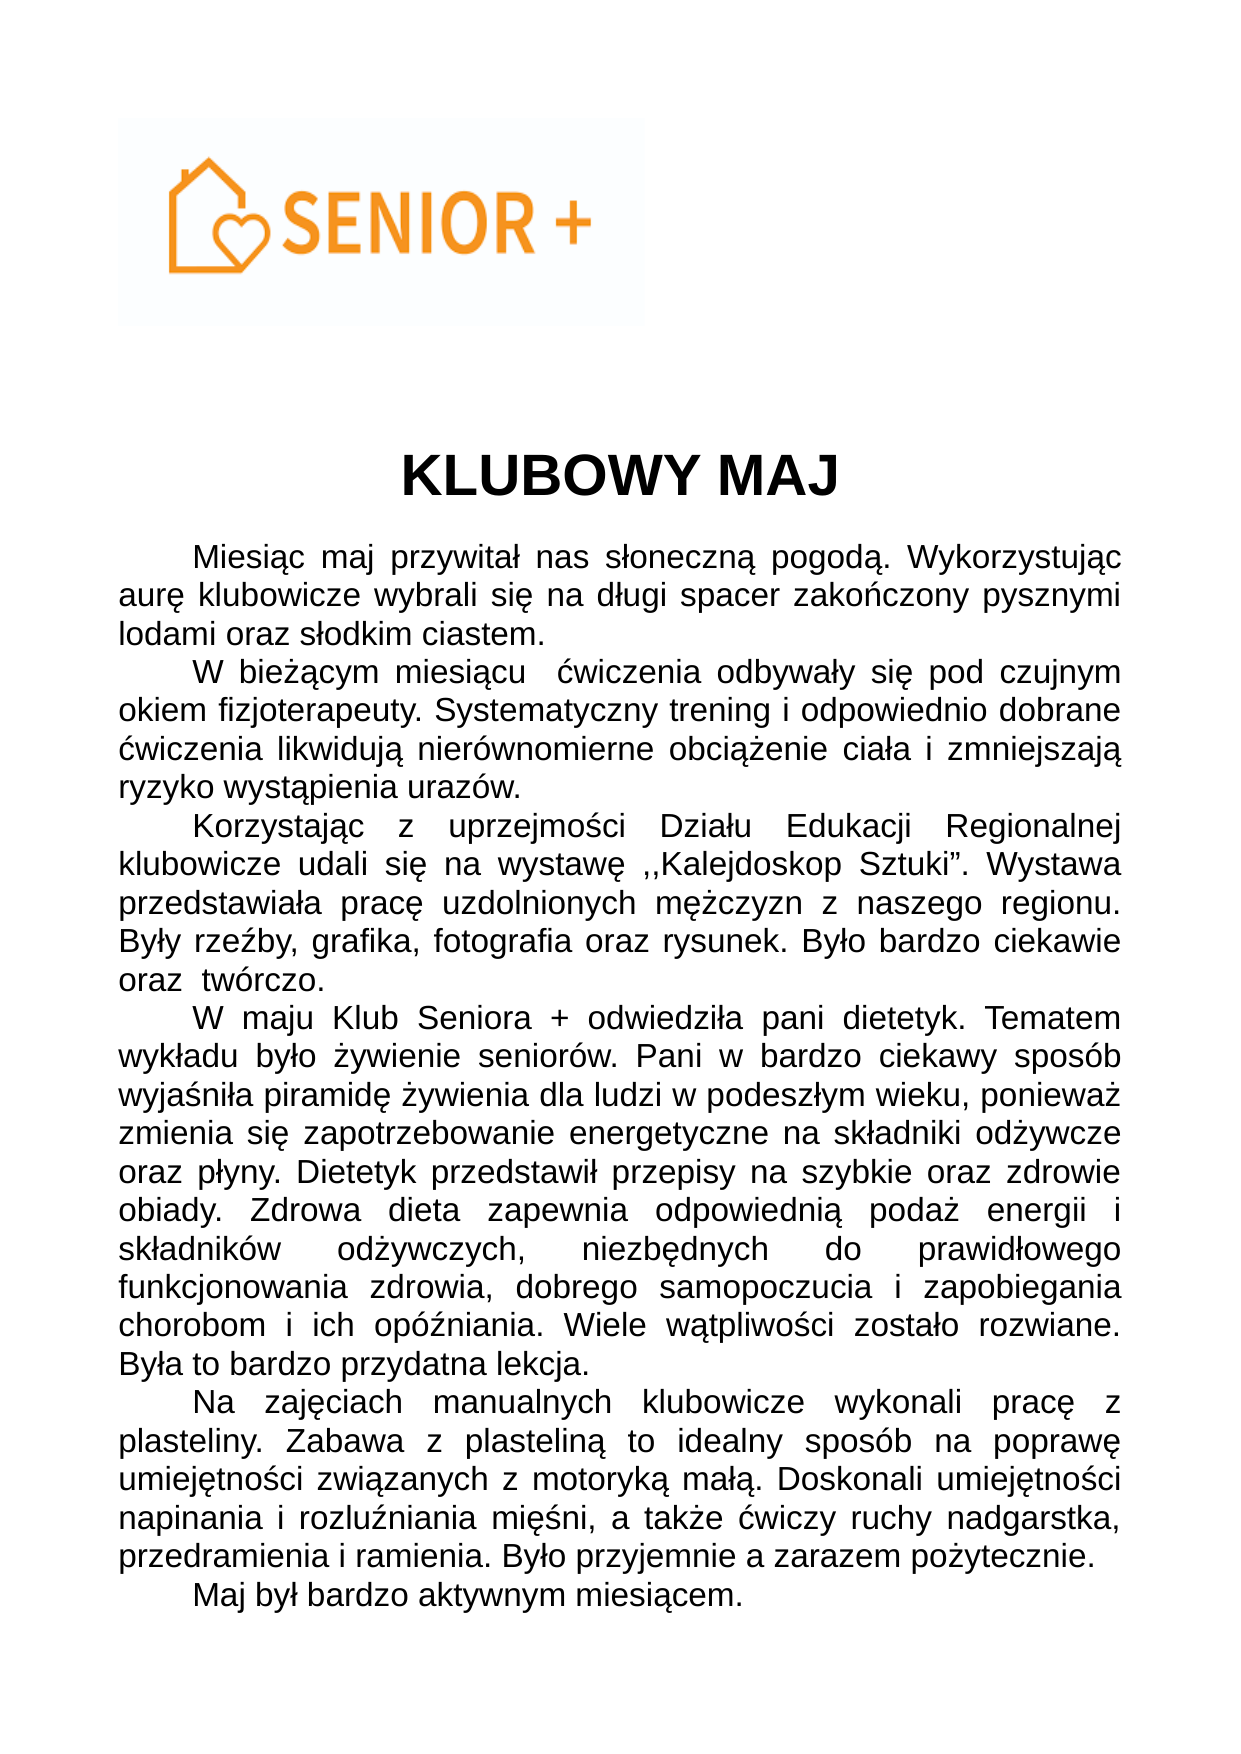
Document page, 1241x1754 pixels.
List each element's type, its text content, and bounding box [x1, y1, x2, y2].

text W maju Klub Seniora + odwiedziła pani dietetyk. Tematem wykładu było żywienie seniorów. Pani w bardzo ciekawy sposób wyjaśniła piramidę żywienia dla ludzi w podeszłym wieku, ponieważ zmienia się zapotrzebowanie energetyczne na składniki odżywcze oraz płyny. Dietetyk przedstawił przepisy na szybkie oraz zdrowie obiady. Zdrowa dieta zapewnia odpowiednią podaż energii i składników odżywczych, niezbędnych do prawidłowego funkcjonowania zdrowia, dobrego samopoczucia i zapobiegania chorobom i ich opóźniania. Wiele wątpliwości zostało rozwiane. Była to bardzo przydatna lekcja. [118, 998, 1122, 1382]
text Korzystając z uprzejmości Działu Edukacji Regionalnej klubowicze udali się na wystawę ,,Kalejdoskop Sztuki”. Wystawa przedstawiała pracę uzdolnionych mężczyzn z naszego regionu. Były rzeźby, grafika, fotografia oraz rysunek. Było bardzo ciekawie oraz twórczo. [118, 806, 1122, 998]
text Miesiąc maj przywitał nas słoneczną pogodą. Wykorzystując aurę klubowicze wybrali się na długi spacer zakończony pysznymi lodami oraz słodkim ciastem. [118, 537, 1122, 652]
text Maj był bardzo aktywnym miesiącem. [118, 1574, 1122, 1613]
text W bieżącym miesiącu ćwiczenia odbywały się pod czujnym okiem fizjoterapeuty. Systematyczny trening i odpowiednio dobrane ćwiczenia likwidują nierównomierne obciążenie ciała i zmniejszają ryzyko wystąpienia urazów. [118, 652, 1122, 806]
text KLUBOWY MAJ [118, 441, 1122, 508]
text Na zajęciach manualnych klubowicze wykonali pracę z plasteliny. Zabawa z plasteliną to idealny sposób na poprawę umiejętności związanych z motoryką małą. Doskonali umiejętności napinania i rozluźniania mięśni, a także ćwiczy ruchy nadgarstka, przedramienia i ramienia. Było przyjemnie a zarazem pożytecznie. [118, 1382, 1122, 1574]
